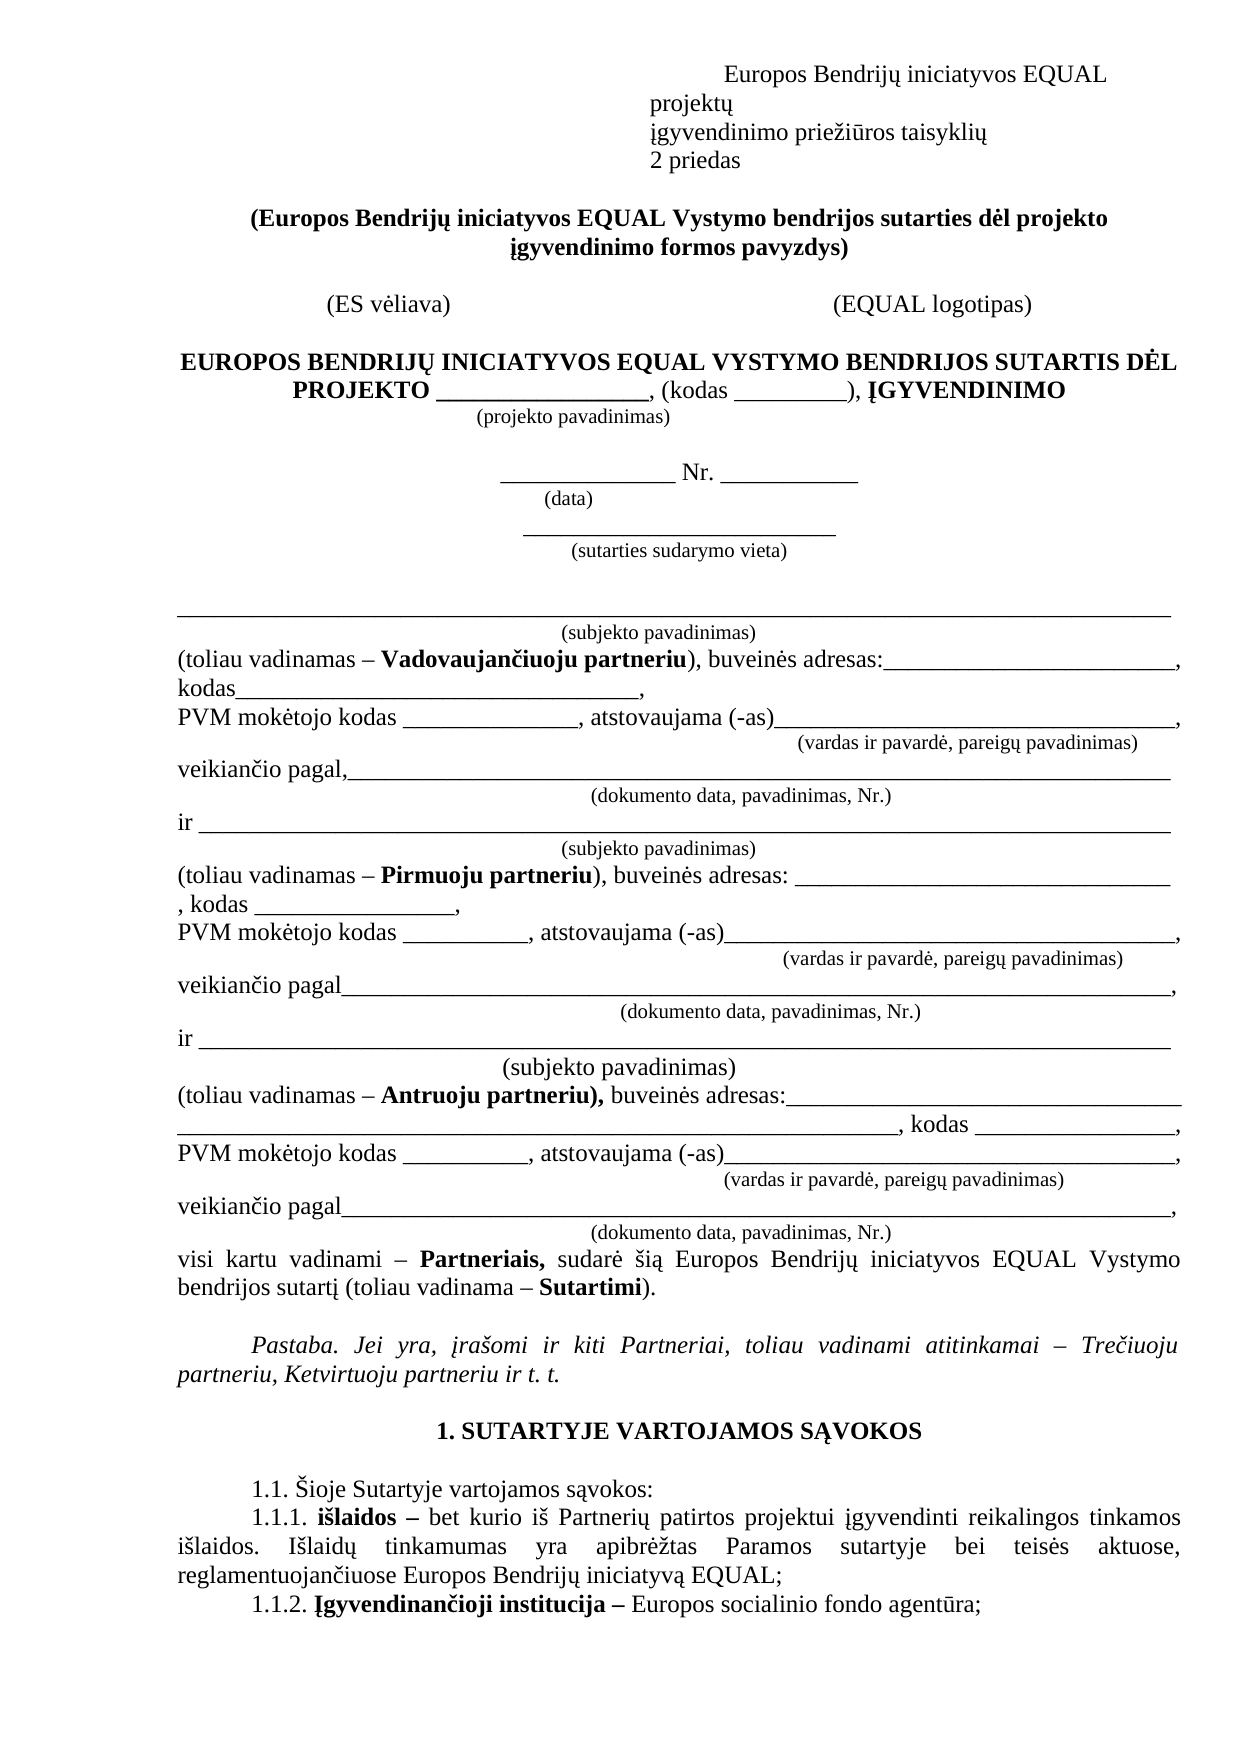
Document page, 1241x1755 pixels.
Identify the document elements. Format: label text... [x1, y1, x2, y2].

text (dokumento data, pavadinimas, Nr.) [177, 999, 1181, 1023]
text (ES vėliava) (EQUAL logotipas) [177, 289, 1181, 318]
text (toliau vadinamas – Pirmuoju partneriu), buveinės adresas: [177, 860, 1181, 889]
text 1.1.2. Įgyvendinančioji institucija – Europos socialinio fondo agentūra; [177, 1589, 1181, 1617]
text PVM mokėtojo kodas __________, atstovaujama (-as) , [177, 1138, 1181, 1167]
text (vardas ir pavardė, pareigų pavadinimas) [177, 946, 1181, 970]
text veikiančio pagal , [177, 970, 1181, 999]
text 1.1.1. išlaidos – bet kurio iš Partnerių patirtos projektui įgyvendinti reikalingos tinkamos išlaidos. Išlaidų tinkamumas yra apibrėžtas Paramos sutartyje bei teisės aktuose, reglamentuojančiuose Europos Bendrijų iniciatyvą EQUAL; [177, 1502, 1181, 1589]
text ______________ Nr. ___________ [177, 457, 1181, 486]
text ir [177, 1023, 1181, 1052]
text veikiančio pagal, [177, 754, 1181, 783]
text 2 priedas [649, 145, 1181, 174]
text (data) [177, 486, 1181, 510]
text (sutarties sudarymo vieta) [177, 538, 1181, 562]
text Pastaba. Jei yra, įrašomi ir kiti Partneriai, toliau vadinami atitinkamai – Trečiuoju partneriu, Ketvirtuoju partneriu ir t. t. [177, 1330, 1181, 1387]
text (vardas ir pavardė, pareigų pavadinimas) [177, 730, 1181, 754]
text (vardas ir pavardė, pareigų pavadinimas) [177, 1167, 1181, 1191]
text PROJEKTO _________________, (kodas _________), ĮGYVENDINIMO [177, 375, 1181, 404]
text (subjekto pavadinimas) [177, 836, 1181, 860]
text EUROPOS BENDRIJŲ INICIATYVOS EQUAL VYSTYMO BENDRIJOS SUTARTIS DĖL [177, 347, 1181, 375]
text ir [177, 807, 1181, 836]
text (dokumento data, pavadinimas, Nr.) [177, 1220, 1181, 1244]
text (subjekto pavadinimas) [177, 620, 1181, 644]
text _________________________ [177, 510, 1181, 538]
text (toliau vadinamas – Vadovaujančiuoju partneriu), buveinės adresas: , [177, 644, 1181, 673]
text Europos Bendrijų iniciatyvos EQUAL projektų [649, 59, 1181, 117]
text įgyvendinimo priežiūros taisyklių [177, 117, 1181, 145]
text (subjekto pavadinimas) [177, 1052, 1181, 1081]
text 1.1. Šioje Sutartyje vartojamos sąvokos: [177, 1474, 1181, 1502]
text (toliau vadinamas – Antruoju partneriu), buveinės adresas: [177, 1081, 1181, 1109]
text PVM mokėtojo kodas __________, atstovaujama (-as) , [177, 917, 1181, 946]
text kodas , [177, 673, 1181, 702]
text veikiančio pagal , [177, 1191, 1181, 1220]
text PVM mokėtojo kodas ______________, atstovaujama (-as) , [177, 702, 1181, 730]
text 1. SUTARTYJE VARTOJAMOS SĄVOKOS [177, 1416, 1181, 1445]
text visi kartu vadinami – Partneriais, sudarė šią Europos Bendrijų iniciatyvos EQUAL Vystymo bendrijos sutartį (toliau vadinama – Sutartimi). [177, 1244, 1181, 1301]
text (dokumento data, pavadinimas, Nr.) [177, 783, 1181, 807]
text (projekto pavadinimas) [177, 404, 1181, 428]
text , kodas ________________, [177, 889, 1181, 917]
text (Europos Bendrijų iniciatyvos EQUAL Vystymo bendrijos sutarties dėl projekto įgyvendinimo formos pavyzdys) [177, 203, 1181, 260]
text , kodas ________________, [177, 1109, 1181, 1138]
